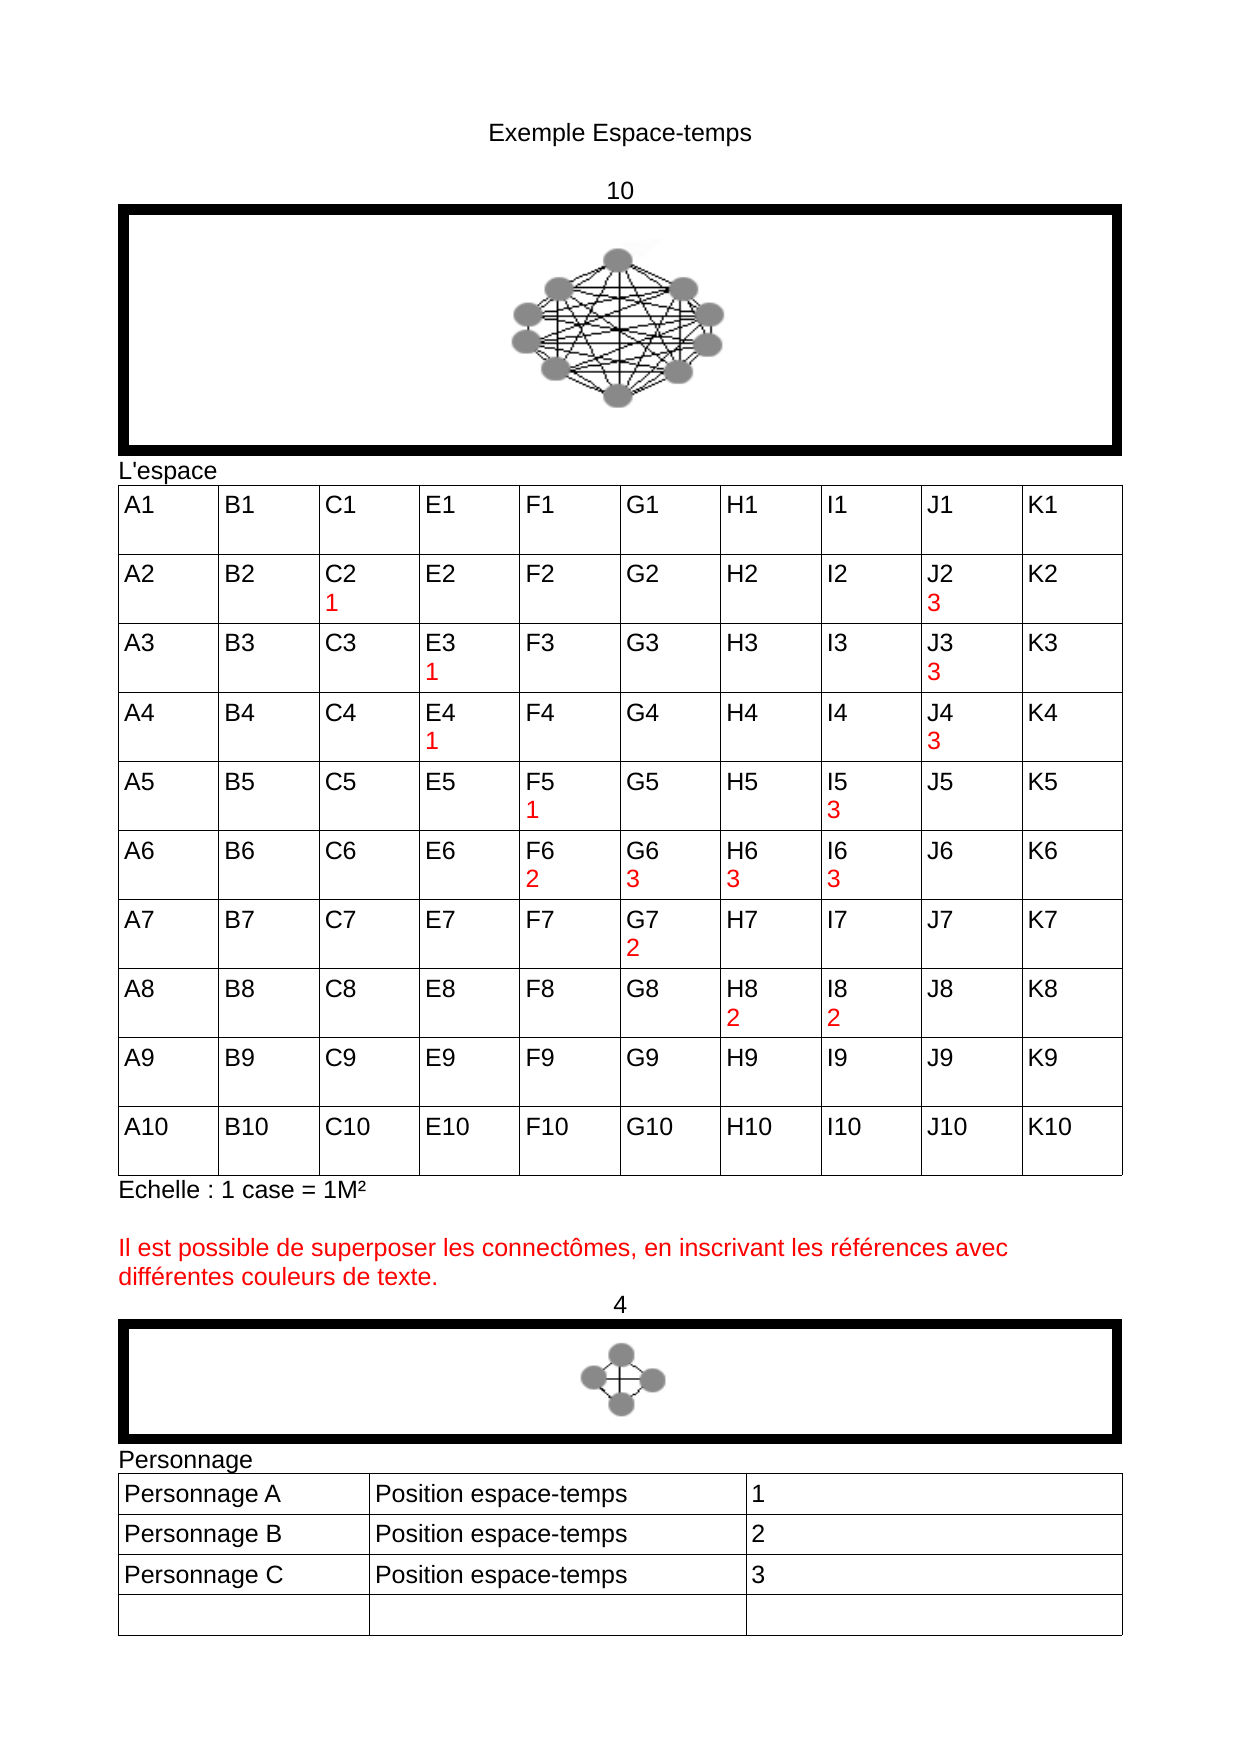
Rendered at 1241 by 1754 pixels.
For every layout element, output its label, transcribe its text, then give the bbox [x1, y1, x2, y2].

table_cell J7 [922, 900, 1022, 968]
table_cell B6 [219, 831, 319, 899]
table_cell E10 [420, 1107, 519, 1175]
table_cell J3 3 [922, 624, 1022, 692]
table_cell H8 2 [721, 969, 821, 1037]
table_cell B3 [219, 624, 319, 692]
table_cell J9 [922, 1038, 1022, 1106]
table_cell K8 [1023, 969, 1122, 1037]
table_header B1 [219, 486, 319, 553]
text [129, 215, 1112, 445]
table_cell A5 [119, 762, 218, 830]
table_cell J6 [922, 831, 1022, 899]
table_cell G8 [621, 969, 720, 1037]
table_cell E9 [420, 1038, 519, 1106]
table_cell Position espace-temps [370, 1515, 746, 1554]
table_cell A3 [119, 624, 218, 692]
table_cell J2 3 [922, 555, 1022, 623]
table_cell F10 [520, 1107, 620, 1175]
table_cell K2 [1023, 555, 1122, 623]
text Personnage [118, 1444, 1122, 1473]
table_cell I8 2 [822, 969, 921, 1037]
table_cell A2 [119, 555, 218, 623]
table_cell G3 [621, 624, 720, 692]
table_cell K9 [1023, 1038, 1122, 1106]
table_header C1 [320, 486, 419, 553]
table_header 1 [747, 1474, 1122, 1514]
table_cell E3 1 [420, 624, 519, 692]
table_cell A10 [119, 1107, 218, 1175]
table_cell I6 3 [822, 831, 921, 899]
table_cell A9 [119, 1038, 218, 1106]
table_cell E7 [420, 900, 519, 968]
table_cell J4 3 [922, 693, 1022, 761]
table_cell K7 [1023, 900, 1122, 968]
table_cell H9 [721, 1038, 821, 1106]
table_cell C4 [320, 693, 419, 761]
table_cell H4 [721, 693, 821, 761]
table_cell 3 [747, 1555, 1122, 1594]
table_cell C9 [320, 1038, 419, 1106]
table_cell F5 1 [520, 762, 620, 830]
table_header Personnage A [119, 1474, 369, 1514]
table_cell J10 [922, 1107, 1022, 1175]
table_cell I9 [822, 1038, 921, 1106]
table_cell G5 [621, 762, 720, 830]
table_cell C2 1 [320, 555, 419, 623]
text 4 [118, 1290, 1122, 1319]
table_cell F3 [520, 624, 620, 692]
table_cell Personnage C [119, 1555, 369, 1594]
table_cell B7 [219, 900, 319, 968]
table_header A1 [119, 486, 218, 553]
table_cell I5 3 [822, 762, 921, 830]
table_cell F9 [520, 1038, 620, 1106]
table_cell C7 [320, 900, 419, 968]
table_cell F8 [520, 969, 620, 1037]
table_cell F4 [520, 693, 620, 761]
table_cell K6 [1023, 831, 1122, 899]
table_cell B5 [219, 762, 319, 830]
table_cell H3 [721, 624, 821, 692]
text Il est possible de superposer les connectômes, en inscrivant les références avec différentes couleurs de texte. [118, 1233, 1122, 1290]
table_cell I4 [822, 693, 921, 761]
table_cell E4 1 [420, 693, 519, 761]
table_cell H10 [721, 1107, 821, 1175]
table_header H1 [721, 486, 821, 553]
text 10 [118, 176, 1122, 204]
table_cell E6 [420, 831, 519, 899]
text [129, 1329, 1112, 1434]
table_cell B8 [219, 969, 319, 1037]
table_header F1 [520, 486, 620, 553]
table_cell A8 [119, 969, 218, 1037]
table_cell J8 [922, 969, 1022, 1037]
table_cell G4 [621, 693, 720, 761]
table_cell A7 [119, 900, 218, 968]
table_cell F2 [520, 555, 620, 623]
table_cell K5 [1023, 762, 1122, 830]
table_cell I10 [822, 1107, 921, 1175]
table_cell Position espace-temps [370, 1555, 746, 1594]
table_header Position espace-temps [370, 1474, 746, 1514]
table_cell E8 [420, 969, 519, 1037]
table_header J1 [922, 486, 1022, 553]
table_cell [119, 1595, 369, 1634]
table_header I1 [822, 486, 921, 553]
table_cell [370, 1595, 746, 1634]
table_cell I3 [822, 624, 921, 692]
table_cell C6 [320, 831, 419, 899]
table_cell G7 2 [621, 900, 720, 968]
table_cell H5 [721, 762, 821, 830]
table_cell F6 2 [520, 831, 620, 899]
text L'espace [118, 456, 1122, 484]
table_cell 2 [747, 1515, 1122, 1554]
table_cell Personnage B [119, 1515, 369, 1554]
table_cell I2 [822, 555, 921, 623]
table_cell F7 [520, 900, 620, 968]
text Exemple Espace-temps [118, 118, 1122, 147]
table_cell G10 [621, 1107, 720, 1175]
table_cell C3 [320, 624, 419, 692]
table_cell B10 [219, 1107, 319, 1175]
table_cell C10 [320, 1107, 419, 1175]
table_cell [747, 1595, 1122, 1634]
table_cell B9 [219, 1038, 319, 1106]
table_cell K10 [1023, 1107, 1122, 1175]
table_cell E5 [420, 762, 519, 830]
table_cell A4 [119, 693, 218, 761]
table_cell G9 [621, 1038, 720, 1106]
table_header K1 [1023, 486, 1122, 553]
table_cell A6 [119, 831, 218, 899]
table_cell H7 [721, 900, 821, 968]
table_cell H6 3 [721, 831, 821, 899]
table_header E1 [420, 486, 519, 553]
text Echelle : 1 case = 1M² [118, 1176, 1122, 1204]
table_cell E2 [420, 555, 519, 623]
table_cell G2 [621, 555, 720, 623]
table_cell H2 [721, 555, 821, 623]
table_cell C5 [320, 762, 419, 830]
table_cell K3 [1023, 624, 1122, 692]
table_cell B2 [219, 555, 319, 623]
table_cell B4 [219, 693, 319, 761]
table_cell K4 [1023, 693, 1122, 761]
table_cell J5 [922, 762, 1022, 830]
table_cell G6 3 [621, 831, 720, 899]
table_header G1 [621, 486, 720, 553]
table_cell C8 [320, 969, 419, 1037]
table_cell I7 [822, 900, 921, 968]
